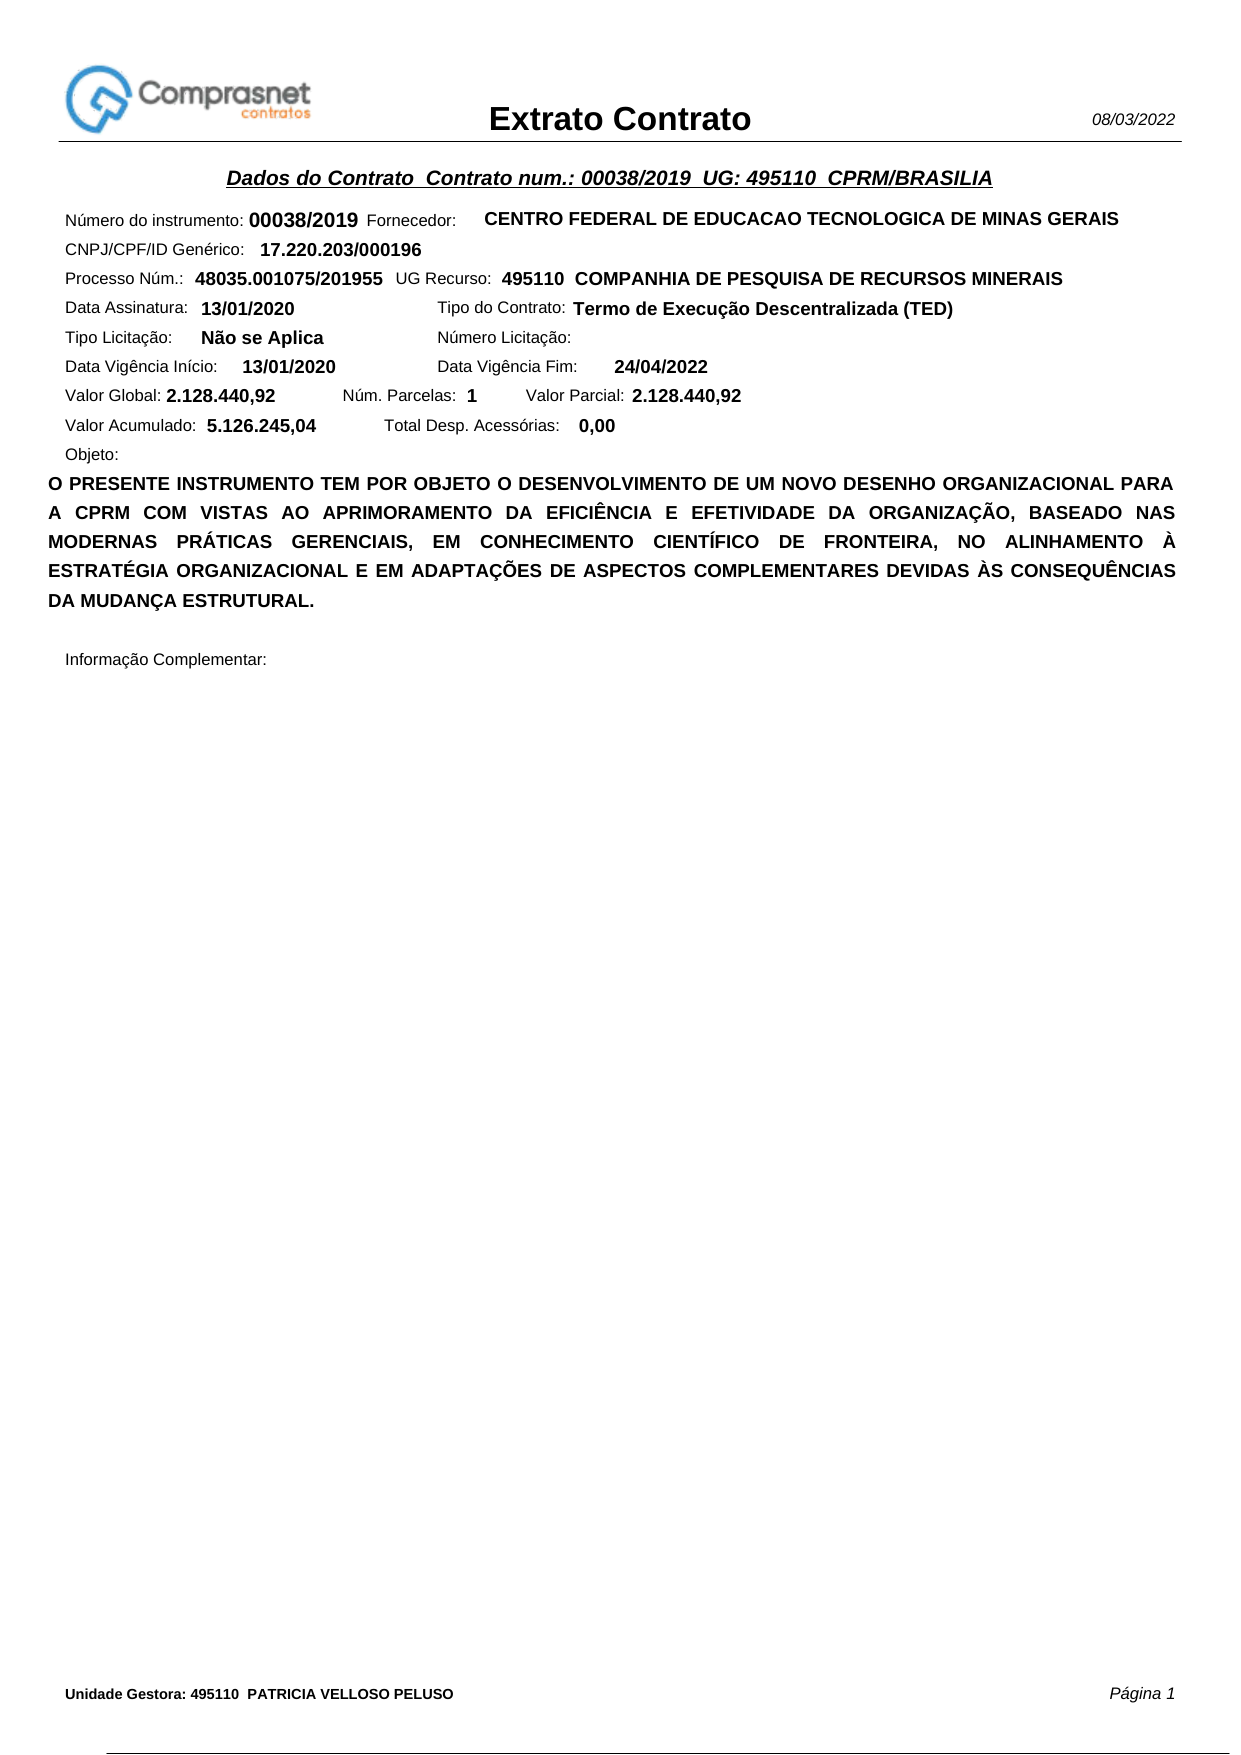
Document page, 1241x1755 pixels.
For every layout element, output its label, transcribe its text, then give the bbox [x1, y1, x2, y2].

text Data Assinatura: 13/01/2020 Tipo do Contrato: Termo de Execução Descentralizada (TED) [65, 297, 1193, 319]
text Informação Complementar: [65, 649, 1193, 669]
text Número do instrumento: 00038/2019 Fornecedor: CENTRO FEDERAL DE EDUCACAO TECNOLOGICA DE MINAS GERAIS [65, 207, 1193, 231]
text Processo Núm.: 48035.001075/2019­55 UG Recurso: 495110 ­ COMPANHIA DE PESQUISA DE RECURSOS MINERAIS [65, 268, 1193, 289]
text O PRESENTE INSTRUMENTO TEM POR OBJETO O DESENVOLVIMENTO DE UM NOVO DESENHO ORGANIZACIONAL PARA A CPRM COM VISTAS AO APRIMORAMENTO DA EFICIÊNCIA E EFETIVIDADE DA ORGANIZAÇÃO, BASEADO NAS MODERNAS PRÁTICAS GERENCIAIS, EM CONHECIMENTO CIENTÍFICO DE FRONTEIRA, NO ALINHAMENTO À ESTRATÉGIA ORGANIZACIONAL E EM ADAPTAÇÕES DE ASPECTOS COMPLEMENTARES DEVIDAS ÀS CONSEQUÊNCIAS DA MUDANÇA ESTRUTURAL. [48, 473, 1176, 611]
text Tipo Licitação: Não se Aplica Número Licitação: [65, 327, 1193, 348]
text Data Vigência Início: 13/01/2020 Data Vigência Fim: 24/04/2022 Valor Global: 2.128.440,92 Núm. Parcelas: 1 Valor Parcial: 2.128.440,92 Valor Acumulado: 5.126.245,04 Total Desp. Acessórias: 0,00 [65, 356, 742, 436]
text Dados do Contrato ­ Contrato num.: 00038/2019 ­ UG: 495110 ­ CPRM/BRASILIA [226, 166, 1193, 190]
text Objeto: [65, 445, 1193, 464]
text CNPJ/CPF/ID Genérico: 17.220.203/0001­96 [65, 238, 1193, 260]
